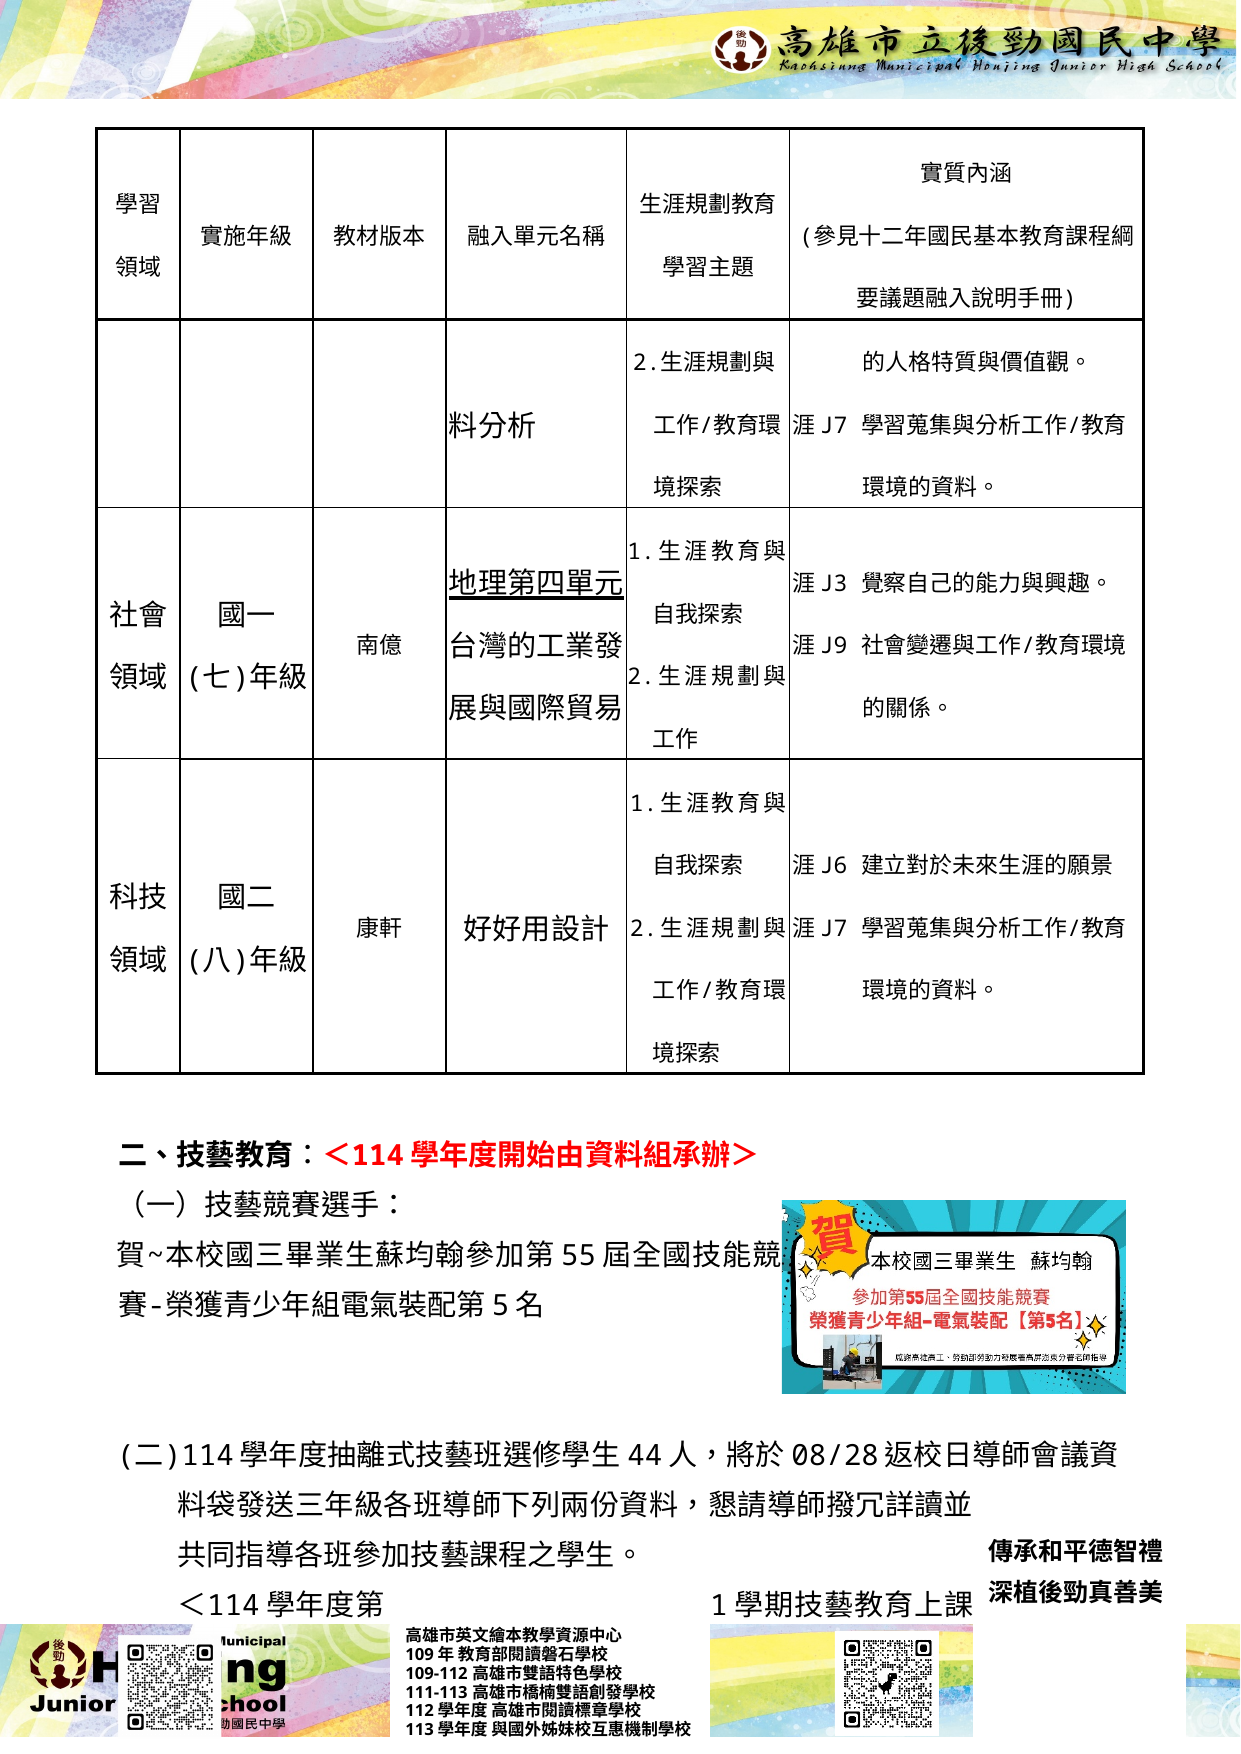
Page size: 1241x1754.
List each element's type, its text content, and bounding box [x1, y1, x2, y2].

table_cell 康軒 [314, 760, 445, 1072]
table_cell 社會 領域 [98, 508, 179, 758]
table_cell [181, 321, 312, 507]
text （一）技藝競賽選手： [117, 1175, 1120, 1225]
table_header 實質內涵 (參見十二年國民基本教育課程綱要議題融入說明手冊) [790, 130, 1142, 318]
table_cell 2.生涯規劃與工作/教育環境探索 [627, 321, 789, 507]
table_header 生涯規劃教育 學習主題 [627, 130, 789, 318]
table_cell [98, 321, 179, 507]
table_cell 涯J6 建立對於未來生涯的願景 涯J7 學習蒐集與分析工作/教育環境的資料。 [790, 760, 1142, 1072]
table_cell 科技 領域 [98, 759, 179, 1072]
table_cell 1.生涯教育與自我探索 2.生涯規劃與工作 [627, 508, 789, 758]
table_cell 南億 [314, 508, 445, 758]
table_cell 涯J3 覺察自己的能力與興趣。 涯J4 了解自己的人格特質與價值觀。 涯J7 學習蒐集與分析工作/教育環境的資料。 [790, 321, 1142, 507]
table_cell 國二 (八)年級 [181, 760, 312, 1072]
text 賀~本校國三畢業生蘇均翰參加第55屆全國技能競賽-榮獲青少年組電氣裝配第5名 [117, 1225, 781, 1325]
table_header 學習 領域 [98, 130, 179, 318]
table_header 融入單元名稱 [447, 130, 626, 318]
table_cell 涯J3 覺察自己的能力與興趣。 涯J9 社會變遷與工作/教育環境的關係。 [790, 508, 1142, 758]
table_cell 國一 (七)年級 [181, 508, 312, 758]
table_cell [314, 321, 445, 507]
table_cell 地理第四單元台灣的工業發展與國際貿易 [447, 508, 626, 758]
table_cell 1.生涯教育與自我探索 2.生涯規劃與工作/教育環境探索 [627, 760, 789, 1072]
text (二)114學年度抽離式技藝班選修學生44人，將於08/28返校日導師會議資料袋發送三年級各班導師下列兩份資料，懇請導師撥冗詳讀並共同指導各班參加技藝課程之學生。 [117, 1425, 1120, 1575]
table_header 實施年級 [181, 130, 312, 318]
text ＜114學年度第1學期技藝教育上課 [118, 1575, 973, 1624]
table_cell 料分析 [447, 321, 626, 507]
table_header 教材版本 [314, 130, 445, 318]
text 二、技藝教育：＜114學年度開始由資料組承辦＞ [118, 1125, 1120, 1175]
table_cell 好好用設計 [447, 760, 626, 1072]
